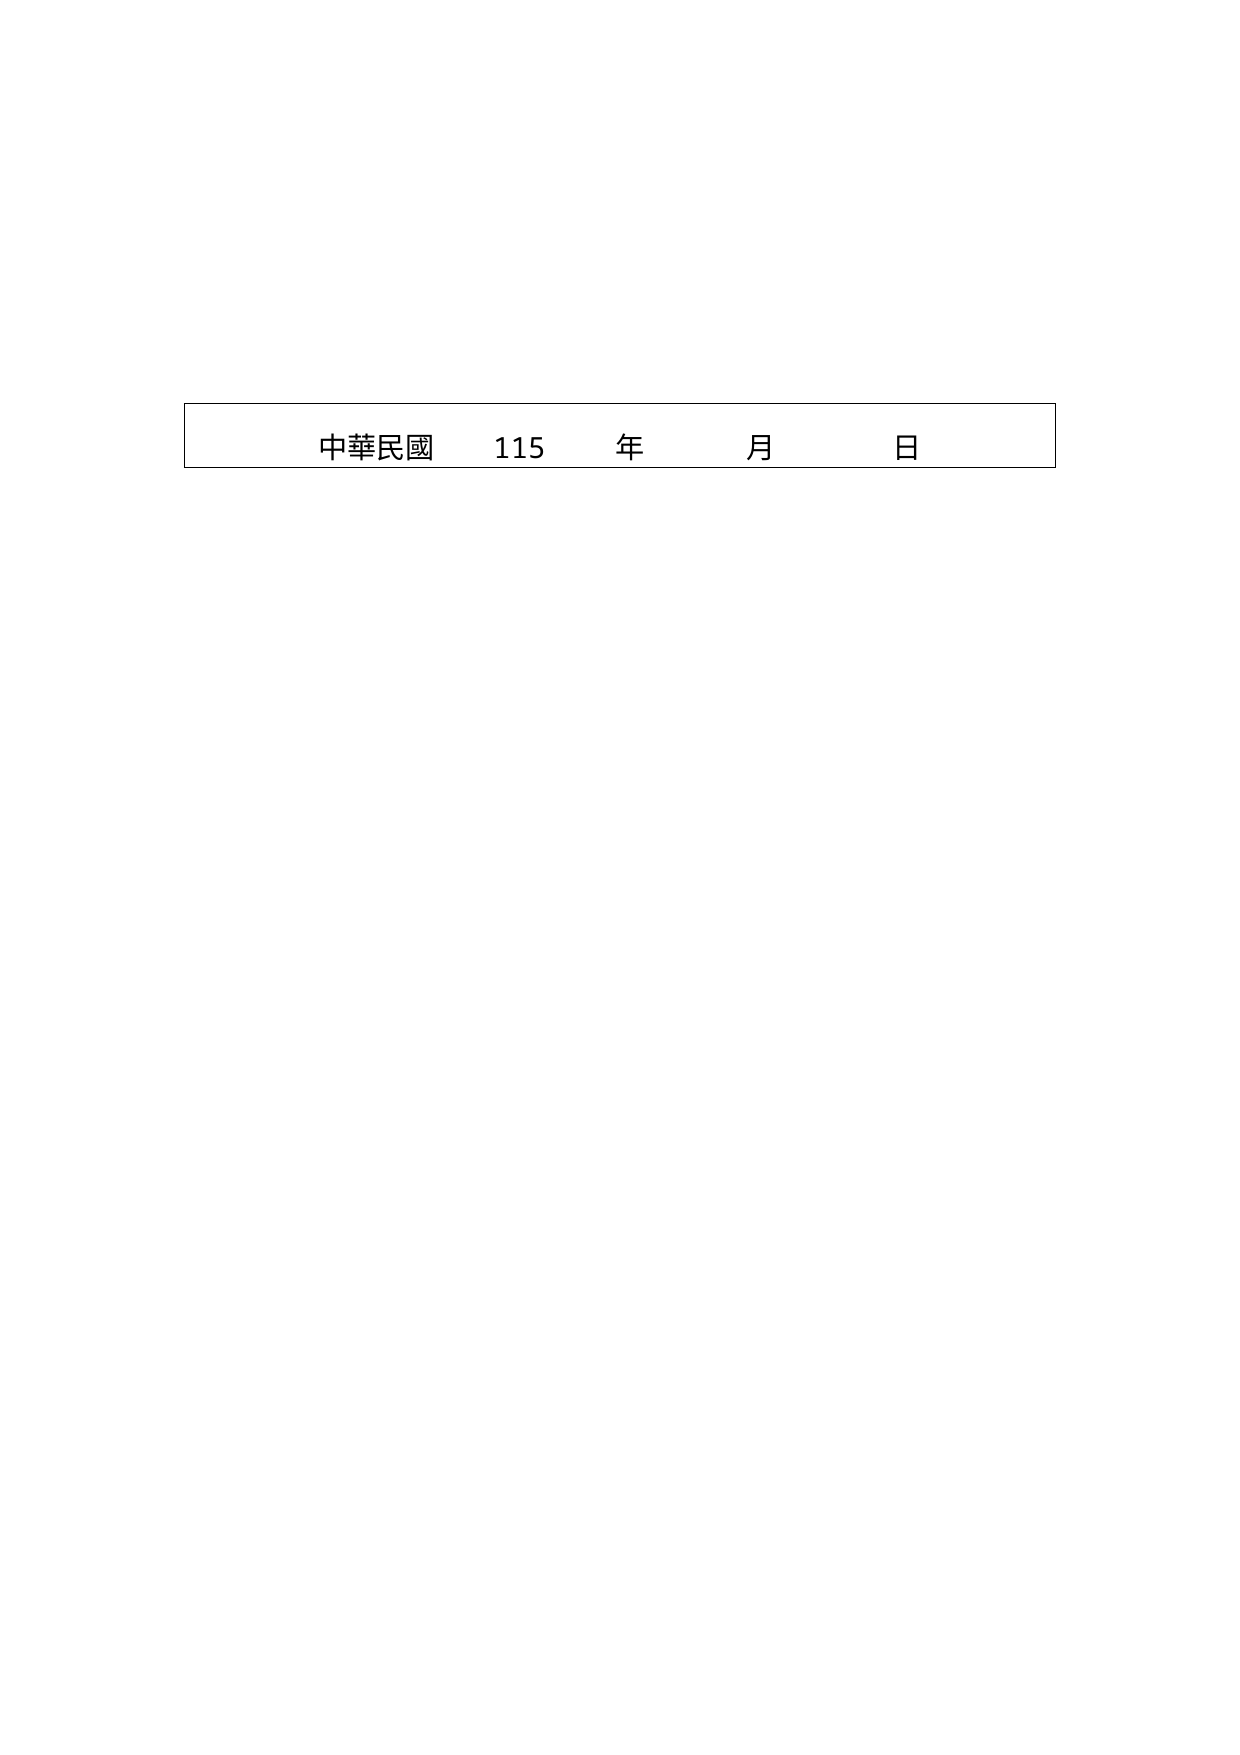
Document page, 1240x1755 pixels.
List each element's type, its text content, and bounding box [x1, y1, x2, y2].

table_cell 中華民國 115 年 月 日 [185, 404, 1055, 467]
